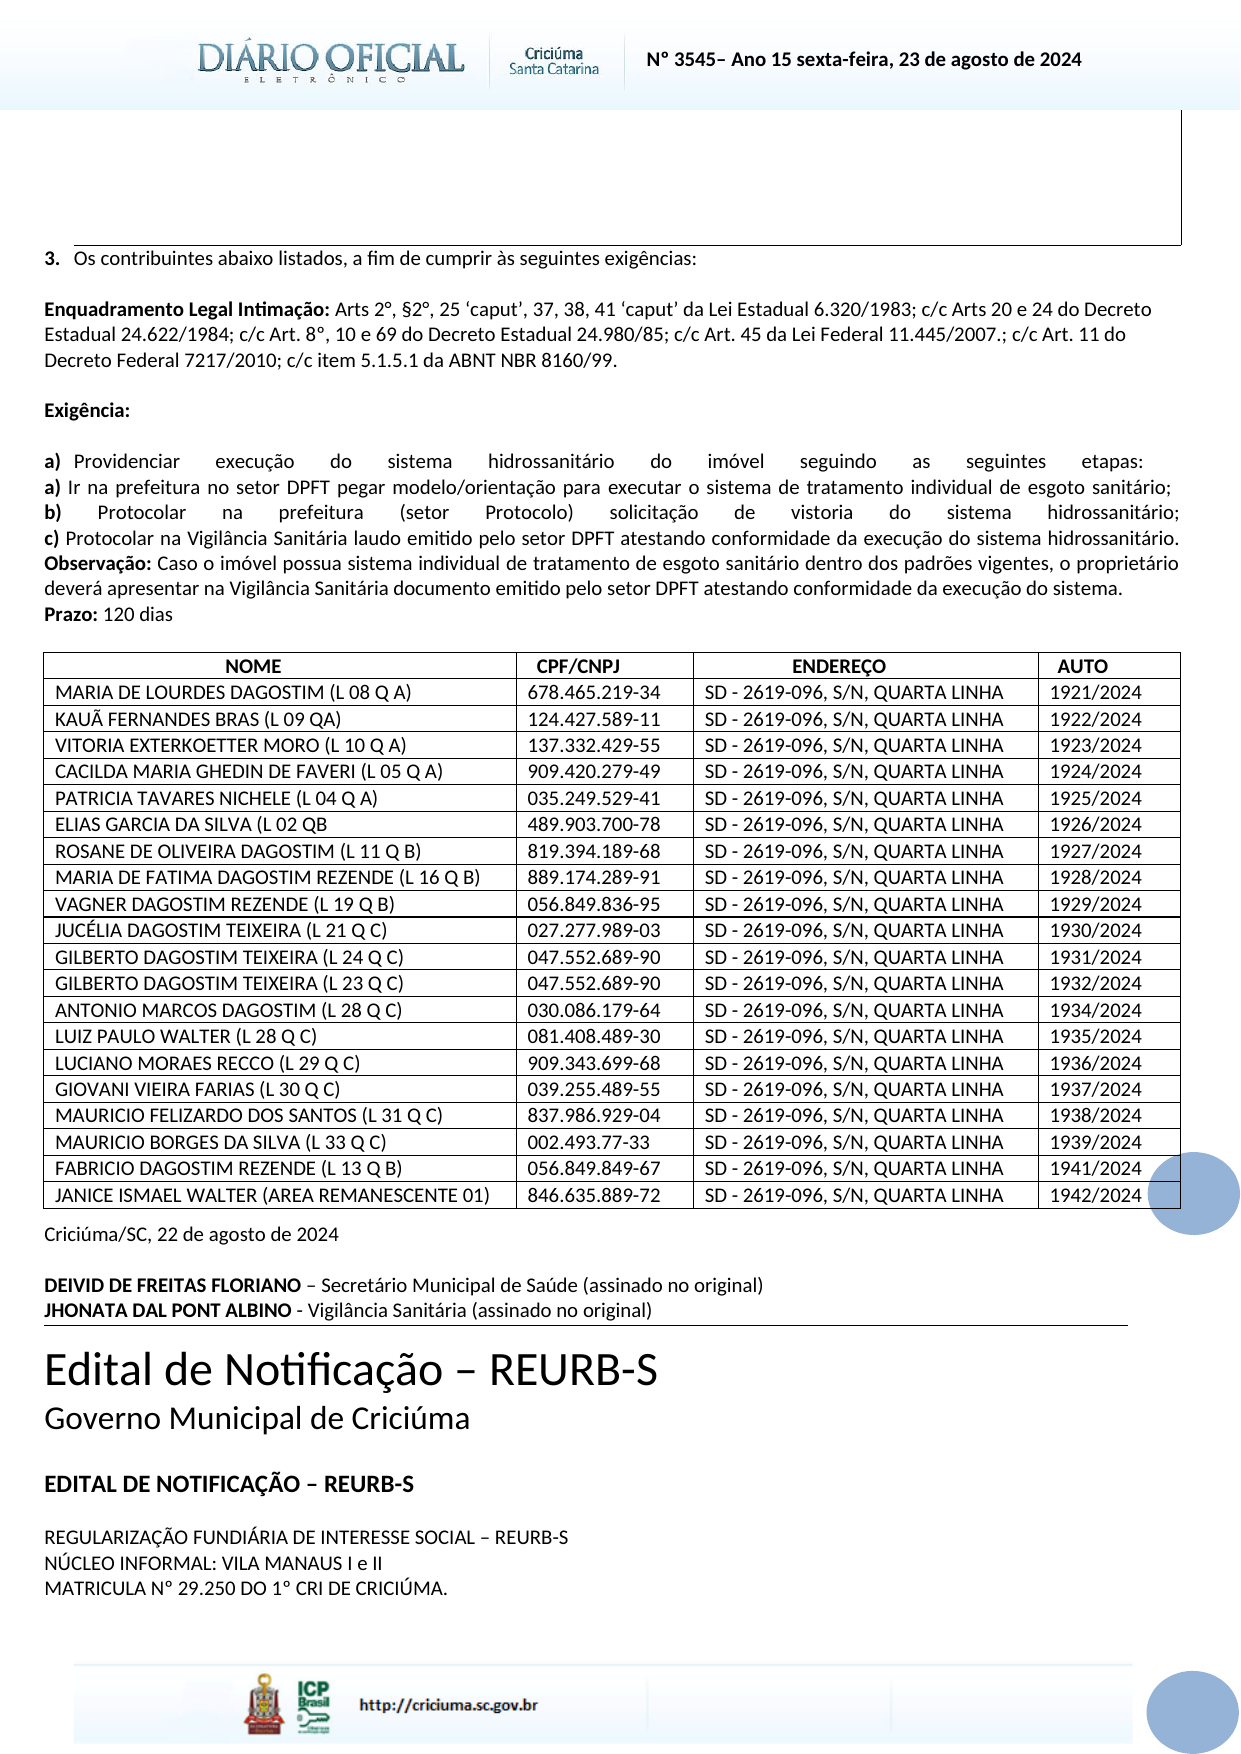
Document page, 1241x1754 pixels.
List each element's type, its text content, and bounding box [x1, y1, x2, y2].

table_cell SD - 2619-096, S/N, QUARTA LINHA [694, 865, 1038, 890]
table_cell SD - 2619-096, S/N, QUARTA LINHA [694, 1103, 1038, 1128]
table_cell 1926/2024 [1039, 812, 1180, 837]
text DEIVID DE FREITAS FLORIANO – Secretário Municipal de Saúde (assinado no original) [44, 1272, 1128, 1297]
table_cell 027.277.989-03 [517, 918, 693, 943]
table_cell SD - 2619-096, S/N, QUARTA LINHA [694, 997, 1038, 1022]
table_cell MAURICIO FELIZARDO DOS SANTOS (L 31 Q C) [44, 1103, 516, 1128]
list Governo Municipal de Criciúma [44, 1397, 1181, 1438]
table_cell 909.420.279-49 [517, 759, 693, 784]
text Exigência: [44, 398, 1181, 423]
table_cell MARIA DE LOURDES DAGOSTIM (L 08 Q A) [44, 679, 516, 705]
table_cell 137.332.429-55 [517, 732, 693, 758]
table_cell SD - 2619-096, S/N, QUARTA LINHA [694, 679, 1038, 705]
table_cell 1931/2024 [1039, 944, 1180, 969]
table_cell 1923/2024 [1039, 732, 1180, 758]
text Criciúma/SC, 22 de agosto de 2024 [44, 1221, 1128, 1247]
table_cell 909.343.699-68 [517, 1050, 693, 1075]
table_cell SD - 2619-096, S/N, QUARTA LINHA [694, 838, 1038, 863]
table_cell 837.986.929-04 [517, 1103, 693, 1128]
table_cell SD - 2619-096, S/N, QUARTA LINHA [694, 918, 1038, 943]
table_cell SD - 2619-096, S/N, QUARTA LINHA [694, 891, 1038, 916]
table_cell 1937/2024 [1039, 1076, 1180, 1102]
table_cell 819.394.189-68 [517, 838, 693, 863]
table_cell SD - 2619-096, S/N, QUARTA LINHA [694, 1156, 1038, 1181]
table_cell SD - 2619-096, S/N, QUARTA LINHA [694, 970, 1038, 996]
table_cell 1932/2024 [1039, 970, 1180, 996]
table_header NOME [44, 653, 516, 678]
table_cell SD - 2619-096, S/N, QUARTA LINHA [694, 1129, 1038, 1154]
table_cell ANTONIO MARCOS DAGOSTIM (L 28 Q C) [44, 997, 516, 1022]
list MATRICULA Nº 29.250 DO 1º CRI DE CRICIÚMA. [44, 1575, 1181, 1601]
table_header AUTO [1039, 653, 1180, 678]
list Edital de Notificação – REURB-S [44, 1339, 1181, 1397]
table_cell 124.427.589-11 [517, 706, 693, 731]
table_cell 846.635.889-72 [517, 1182, 693, 1207]
table_cell 1934/2024 [1039, 997, 1180, 1022]
table_cell 039.255.489-55 [517, 1076, 693, 1102]
table_cell 047.552.689-90 [517, 944, 693, 969]
table_cell 1925/2024 [1039, 785, 1180, 811]
table_cell SD - 2619-096, S/N, QUARTA LINHA [694, 759, 1038, 784]
table_cell GILBERTO DAGOSTIM TEIXEIRA (L 24 Q C) [44, 944, 516, 969]
table_cell 056.849.849-67 [517, 1156, 693, 1181]
table_cell VAGNER DAGOSTIM REZENDE (L 19 Q B) [44, 891, 516, 916]
table_cell 678.465.219-34 [517, 679, 693, 705]
table_cell SD - 2619-096, S/N, QUARTA LINHA [694, 1050, 1038, 1075]
table_cell 1927/2024 [1039, 838, 1180, 863]
table_cell 889.174.289-91 [517, 865, 693, 890]
table_cell CACILDA MARIA GHEDIN DE FAVERI (L 05 Q A) [44, 759, 516, 784]
table_cell GIOVANI VIEIRA FARIAS (L 30 Q C) [44, 1076, 516, 1102]
table_cell FABRICIO DAGOSTIM REZENDE (L 13 Q B) [44, 1156, 516, 1181]
table_cell 1942/2024 [1039, 1182, 1149, 1207]
table_cell VITORIA EXTERKOETTER MORO (L 10 Q A) [44, 732, 516, 758]
table_cell SD - 2619-096, S/N, QUARTA LINHA [694, 732, 1038, 758]
table_cell 047.552.689-90 [517, 970, 693, 996]
table_cell 002.493.77-33 [517, 1129, 693, 1154]
table_cell SD - 2619-096, S/N, QUARTA LINHA [694, 812, 1038, 837]
table_cell SD - 2619-096, S/N, QUARTA LINHA [694, 1076, 1038, 1102]
table_cell 1941/2024 [1039, 1156, 1172, 1181]
table_cell MAURICIO BORGES DA SILVA (L 33 Q C) [44, 1129, 516, 1154]
table_cell SD - 2619-096, S/N, QUARTA LINHA [694, 944, 1038, 969]
table_cell 1935/2024 [1039, 1023, 1180, 1049]
table_cell 030.086.179-64 [517, 997, 693, 1022]
table_cell JANICE ISMAEL WALTER (AREA REMANESCENTE 01) [44, 1182, 516, 1207]
table_header CPF/CNPJ [517, 653, 693, 678]
table_cell MARIA DE FATIMA DAGOSTIM REZENDE (L 16 Q B) [44, 865, 516, 890]
table_cell 1938/2024 [1039, 1103, 1180, 1128]
list REGULARIZAÇÃO FUNDIÁRIA DE INTERESSE SOCIAL – REURB-S [44, 1524, 1181, 1550]
table_cell 1939/2024 [1039, 1129, 1180, 1154]
text JHONATA DAL PONT ALBINO - Vigilância Sanitária (assinado no original) [44, 1297, 1128, 1325]
table_cell 1921/2024 [1039, 679, 1180, 705]
list EDITAL DE NOTIFICAÇÃO – REURB-S [44, 1468, 1181, 1499]
list Providenciar execução do sistema hidrossanitário do imóvel seguindo as seguintes etapas: a) Ir na prefeitura no setor DPFT pegar modelo/orientação para executar o sistema de tratamento individual de esgoto sanitário; b) Protocolar na prefeitura (setor Protocolo) solicitação de vistoria do sistema hidrossanitário; c) Protocolar na Vigilância Sanitária laudo emitido pelo setor DPFT atestando conformidade da execução do sistema hidrossanitário. Observação: Caso o imóvel possua sistema individual de tratamento de esgoto sanitário dentro dos padrões vigentes, o proprietário deverá apresentar na Vigilância Sanitária documento emitido pelo setor DPFT atestando conformidade da execução do sistema. [44, 448, 1181, 601]
table_cell 1930/2024 [1039, 918, 1180, 943]
table_cell JUCÉLIA DAGOSTIM TEIXEIRA (L 21 Q C) [44, 918, 516, 943]
table_cell SD - 2619-096, S/N, QUARTA LINHA [694, 1023, 1038, 1049]
table_cell ELIAS GARCIA DA SILVA (L 02 QB [44, 812, 516, 837]
table_cell 1928/2024 [1039, 865, 1180, 890]
table_cell 489.903.700-78 [517, 812, 693, 837]
table_cell ROSANE DE OLIVEIRA DAGOSTIM (L 11 Q B) [44, 838, 516, 863]
text Prazo: 120 dias [44, 601, 1181, 626]
table_cell 1924/2024 [1039, 759, 1180, 784]
table_cell SD - 2619-096, S/N, QUARTA LINHA [694, 706, 1038, 731]
table_cell PATRICIA TAVARES NICHELE (L 04 Q A) [44, 785, 516, 811]
table_cell SD - 2619-096, S/N, QUARTA LINHA [694, 785, 1038, 811]
table_cell 056.849.836-95 [517, 891, 693, 916]
list Os contribuintes abaixo listados, a fim de cumprir às seguintes exigências: [44, 245, 1181, 271]
table_cell 081.408.489-30 [517, 1023, 693, 1049]
table_cell 1929/2024 [1039, 891, 1180, 916]
table_cell 1936/2024 [1039, 1050, 1180, 1075]
list NÚCLEO INFORMAL: VILA MANAUS I e II [44, 1550, 1181, 1575]
table_cell SD - 2619-096, S/N, QUARTA LINHA [694, 1182, 1038, 1207]
table_cell LUIZ PAULO WALTER (L 28 Q C) [44, 1023, 516, 1049]
table_cell 035.249.529-41 [517, 785, 693, 811]
table_cell LUCIANO MORAES RECCO (L 29 Q C) [44, 1050, 516, 1075]
table_header ENDEREÇO [694, 653, 1038, 678]
table_cell 1922/2024 [1039, 706, 1180, 731]
text Enquadramento Legal Intimação: Arts 2°, §2°, 25 ‘caput’, 37, 38, 41 ‘caput’ da Lei Estadual 6.320/1983; c/c Arts 20 e 24 do Decreto Estadual 24.622/1984; c/c Art. 8º, 10 e 69 do Decreto Estadual 24.980/85; c/c Art. 45 da Lei Federal 11.445/2007.; c/c Art. 11 do Decreto Federal 7217/2010; c/c item 5.1.5.1 da ABNT NBR 8160/99. [44, 296, 1181, 372]
table_cell GILBERTO DAGOSTIM TEIXEIRA (L 23 Q C) [44, 970, 516, 996]
table_cell KAUÃ FERNANDES BRAS (L 09 QA) [44, 706, 516, 731]
